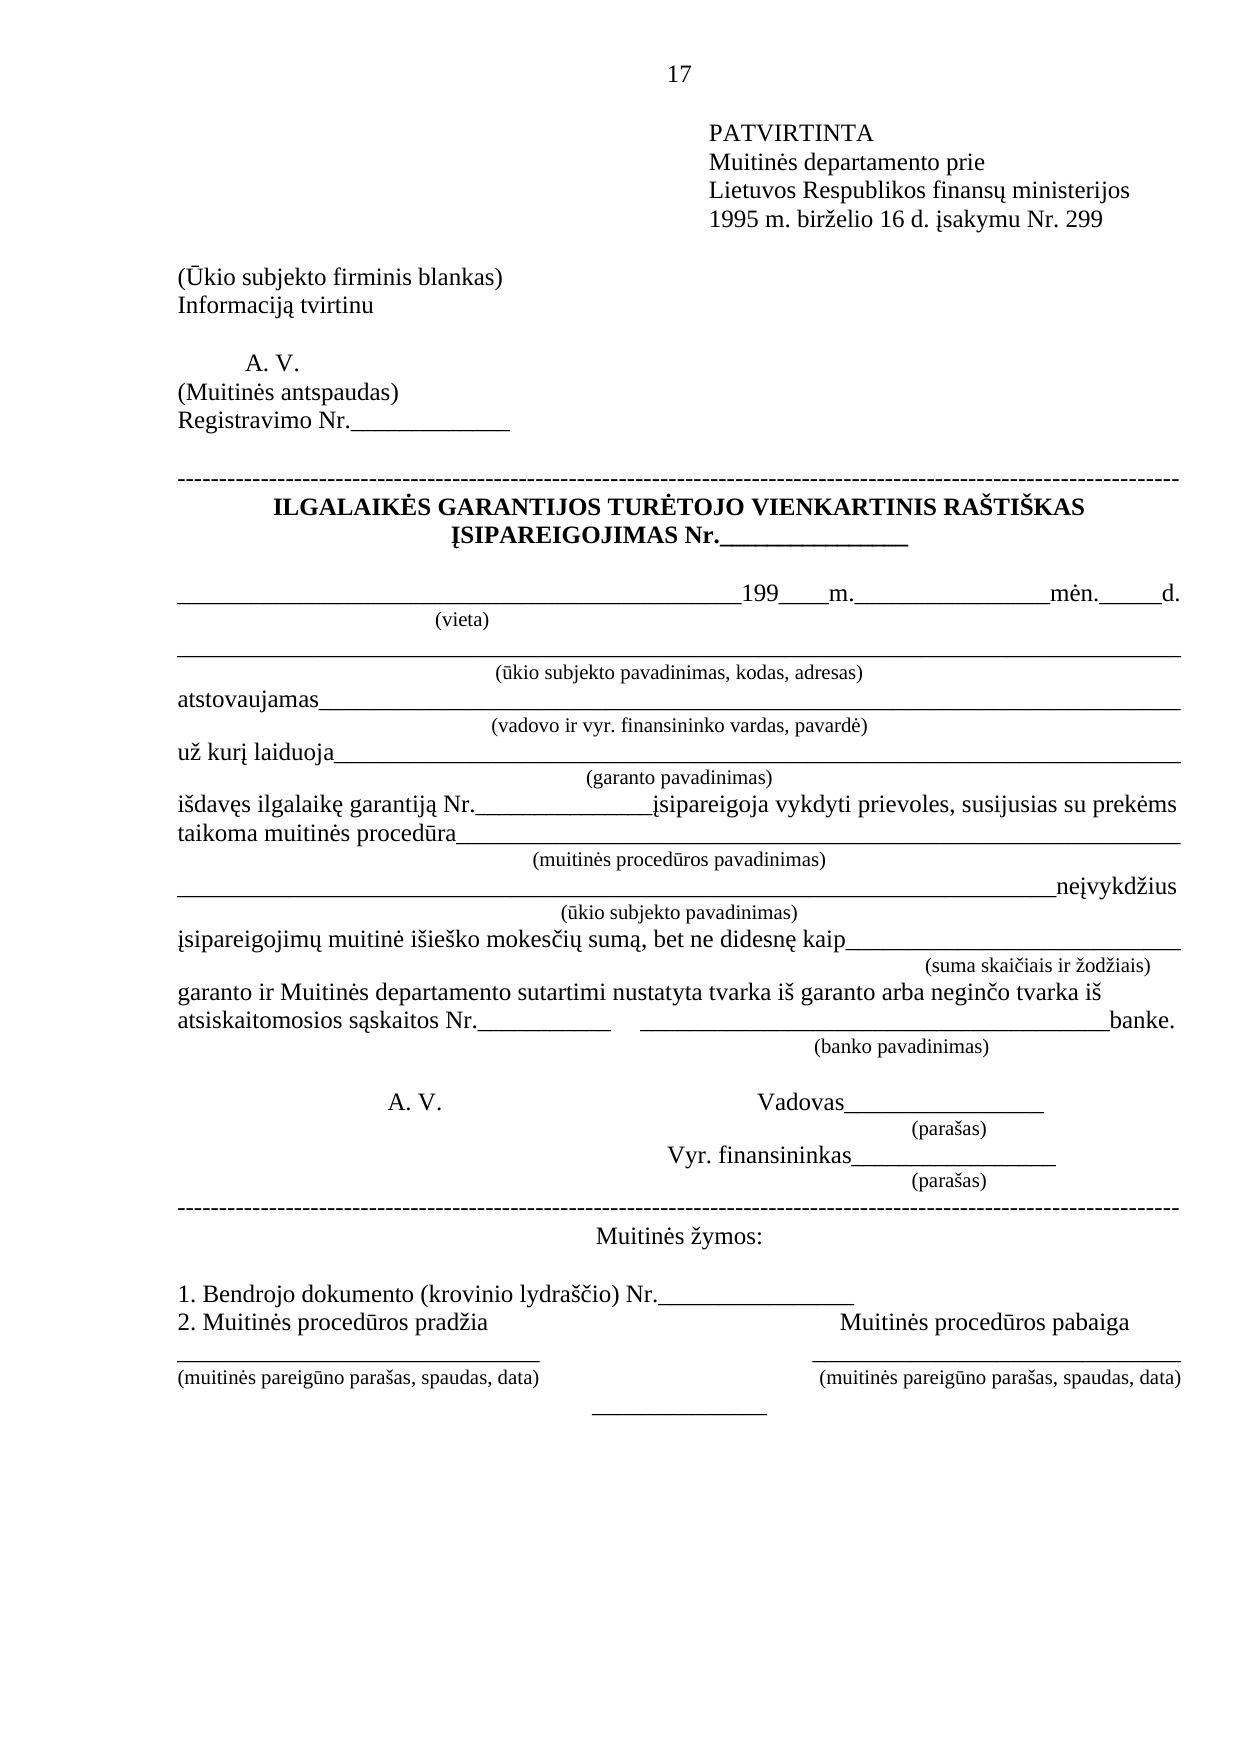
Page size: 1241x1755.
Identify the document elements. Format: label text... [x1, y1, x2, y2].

text už kurį laiduoja [177, 737, 1181, 765]
text 199____m. mėn._____d. [177, 578, 1181, 607]
text 1. Bendrojo dokumento (krovinio lydraščio) Nr. [177, 1279, 1181, 1307]
text (muitinės procedūros pavadinimas) [177, 847, 1181, 871]
text garanto ir Muitinės departamento sutartimi nustatyta tvarka iš garanto arba neginčo tvarka iš atsiskaitomosios sąskaitos Nr. banke. [177, 977, 1181, 1034]
text išdavęs ilgalaikę garantiją Nr. įsipareigoja vykdyti prievoles, susijusias su prekėms [177, 789, 1181, 818]
text atstovaujamas [177, 684, 1181, 712]
text Vyr. finansininkas [177, 1140, 1181, 1168]
text A. V. Vadovas [177, 1087, 1181, 1116]
text (Ūkio subjekto firminis blankas) [177, 262, 1181, 291]
text įsipareigojimų muitinė išieško mokesčių sumą, bet ne didesnę kaip [177, 924, 1181, 952]
text ILGALAIKĖS GARANTIJOS TURĖTOJO VIENKARTINIS RAŠTIŠKAS ĮSIPAREIGOJIMAS Nr. [177, 492, 1181, 549]
text Registravimo Nr. [177, 406, 1181, 434]
text (ūkio subjekto pavadinimas) [177, 900, 1181, 924]
text 2. Muitinės procedūros pradžia Muitinės procedūros pabaiga [177, 1307, 1181, 1336]
text Muitinės žymos: [177, 1221, 1181, 1250]
text (parašas) [177, 1116, 1181, 1140]
text (garanto pavadinimas) [177, 765, 1181, 789]
text (vieta) [177, 607, 1181, 631]
text (parašas) [177, 1168, 1181, 1192]
text (vadovo ir vyr. finansininko vardas, pavardė) [177, 712, 1181, 737]
text Informaciją tvirtinu [177, 291, 1181, 319]
text (Muitinės antspaudas) [177, 377, 1181, 406]
text 1995 m. birželio 16 d. įsakymu Nr. 299 [177, 204, 1181, 233]
text (banko pavadinimas) [177, 1034, 1181, 1058]
text (suma skaičiais ir žodžiais) [177, 952, 1181, 977]
text (muitinės pareigūno parašas, spaudas, data) (muitinės pareigūno parašas, spaudas, data) [177, 1365, 1181, 1389]
text Muitinės departamento prie [177, 147, 1181, 176]
text taikoma muitinės procedūra [177, 818, 1181, 847]
text (ūkio subjekto pavadinimas, kodas, adresas) [177, 660, 1181, 684]
text Lietuvos Respublikos finansų ministerijos [177, 176, 1181, 204]
text PATVIRTINTA [709, 118, 1181, 147]
text ______________ [177, 1389, 1181, 1418]
text A. V. [177, 348, 1181, 377]
text neįvykdžius [177, 871, 1181, 900]
